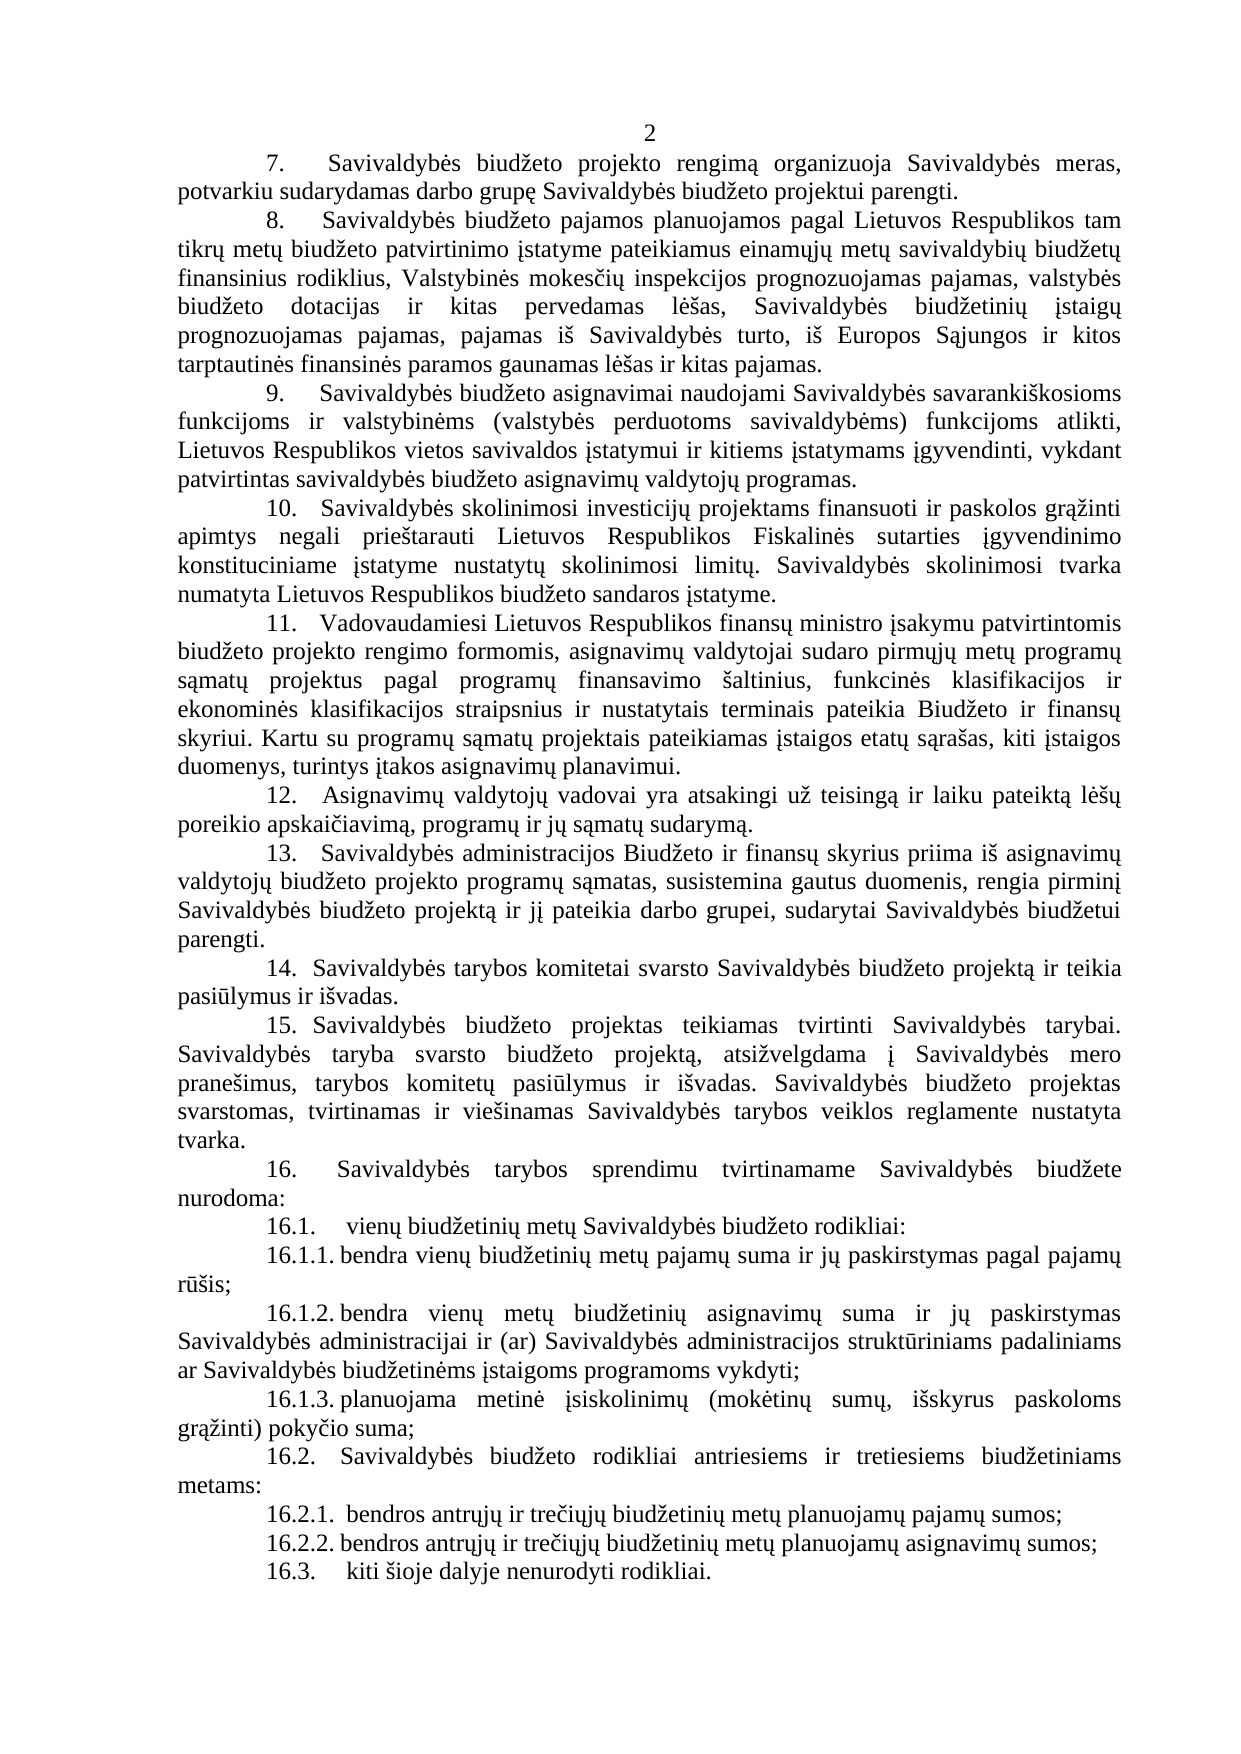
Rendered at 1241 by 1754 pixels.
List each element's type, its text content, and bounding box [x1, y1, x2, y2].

text 15. Savivaldybės biudžeto projektas teikiamas tvirtinti Savivaldybės tarybai. Savivaldybės taryba svarsto biudžeto projektą, atsižvelgdama į Savivaldybės mero pranešimus, tarybos komitetų pasiūlymus ir išvadas. Savivaldybės biudžeto projektas svarstomas, tvirtinamas ir viešinamas Savivaldybės tarybos veiklos reglamente nustatyta tvarka. [177, 1010, 1122, 1154]
text 16. Savivaldybės tarybos sprendimu tvirtinamame Savivaldybės biudžete nurodoma: [177, 1154, 1122, 1211]
text 10. Savivaldybės skolinimosi investicijų projektams finansuoti ir paskolos grąžinti apimtys negali prieštarauti Lietuvos Respublikos Fiskalinės sutarties įgyvendinimo konstituciniame įstatyme nustatytų skolinimosi limitų. Savivaldybės skolinimosi tvarka numatyta Lietuvos Respublikos biudžeto sandaros įstatyme. [177, 493, 1122, 608]
text 13. Savivaldybės administracijos Biudžeto ir finansų skyrius priima iš asignavimų valdytojų biudžeto projekto programų sąmatas, susistemina gautus duomenis, rengia pirminį Savivaldybės biudžeto projektą ir jį pateikia darbo grupei, sudarytai Savivaldybės biudžetui parengti. [177, 838, 1122, 953]
text 14. Savivaldybės tarybos komitetai svarsto Savivaldybės biudžeto projektą ir teikia pasiūlymus ir išvadas. [177, 953, 1122, 1010]
text 11. Vadovaudamiesi Lietuvos Respublikos finansų ministro įsakymu patvirtintomis biudžeto projekto rengimo formomis, asignavimų valdytojai sudaro pirmųjų metų programų sąmatų projektus pagal programų finansavimo šaltinius, funkcinės klasifikacijos ir ekonominės klasifikacijos straipsnius ir nustatytais terminais pateikia Biudžeto ir finansų skyriui. Kartu su programų sąmatų projektais pateikiamas įstaigos etatų sąrašas, kiti įstaigos duomenys, turintys įtakos asignavimų planavimui. [177, 608, 1122, 780]
text 16.1.3. planuojama metinė įsiskolinimų (mokėtinų sumų, išskyrus paskoloms grąžinti) pokyčio suma; [177, 1384, 1122, 1441]
text 9. Savivaldybės biudžeto asignavimai naudojami Savivaldybės savarankiškosioms funkcijoms ir valstybinėms (valstybės perduotoms savivaldybėms) funkcijoms atlikti, Lietuvos Respublikos vietos savivaldos įstatymui ir kitiems įstatymams įgyvendinti, vykdant patvirtintas savivaldybės biudžeto asignavimų valdytojų programas. [177, 378, 1122, 493]
text 16.2. Savivaldybės biudžeto rodikliai antriesiems ir tretiesiems biudžetiniams metams: [177, 1441, 1122, 1499]
text 16.3. kiti šioje dalyje nenurodyti rodikliai. [177, 1556, 1122, 1585]
text 16.2.1. bendros antrųjų ir trečiųjų biudžetinių metų planuojamų pajamų sumos; [177, 1499, 1122, 1528]
text 12. Asignavimų valdytojų vadovai yra atsakingi už teisingą ir laiku pateiktą lėšų poreikio apskaičiavimą, programų ir jų sąmatų sudarymą. [177, 780, 1122, 838]
text 16.2.2. bendros antrųjų ir trečiųjų biudžetinių metų planuojamų asignavimų sumos; [177, 1528, 1122, 1556]
text 16.1. vienų biudžetinių metų Savivaldybės biudžeto rodikliai: [177, 1211, 1122, 1240]
text 16.1.1. bendra vienų biudžetinių metų pajamų suma ir jų paskirstymas pagal pajamų rūšis; [177, 1240, 1122, 1298]
text 7. Savivaldybės biudžeto projekto rengimą organizuoja Savivaldybės meras, potvarkiu sudarydamas darbo grupę Savivaldybės biudžeto projektui parengti. [177, 148, 1122, 205]
text 16.1.2. bendra vienų metų biudžetinių asignavimų suma ir jų paskirstymas Savivaldybės administracijai ir (ar) Savivaldybės administracijos struktūriniams padaliniams ar Savivaldybės biudžetinėms įstaigoms programoms vykdyti; [177, 1298, 1122, 1384]
text 8. Savivaldybės biudžeto pajamos planuojamos pagal Lietuvos Respublikos tam tikrų metų biudžeto patvirtinimo įstatyme pateikiamus einamųjų metų savivaldybių biudžetų finansinius rodiklius, Valstybinės mokesčių inspekcijos prognozuojamas pajamas, valstybės biudžeto dotacijas ir kitas pervedamas lėšas, Savivaldybės biudžetinių įstaigų prognozuojamas pajamas, pajamas iš Savivaldybės turto, iš Europos Sąjungos ir kitos tarptautinės finansinės paramos gaunamas lėšas ir kitas pajamas. [177, 205, 1122, 378]
